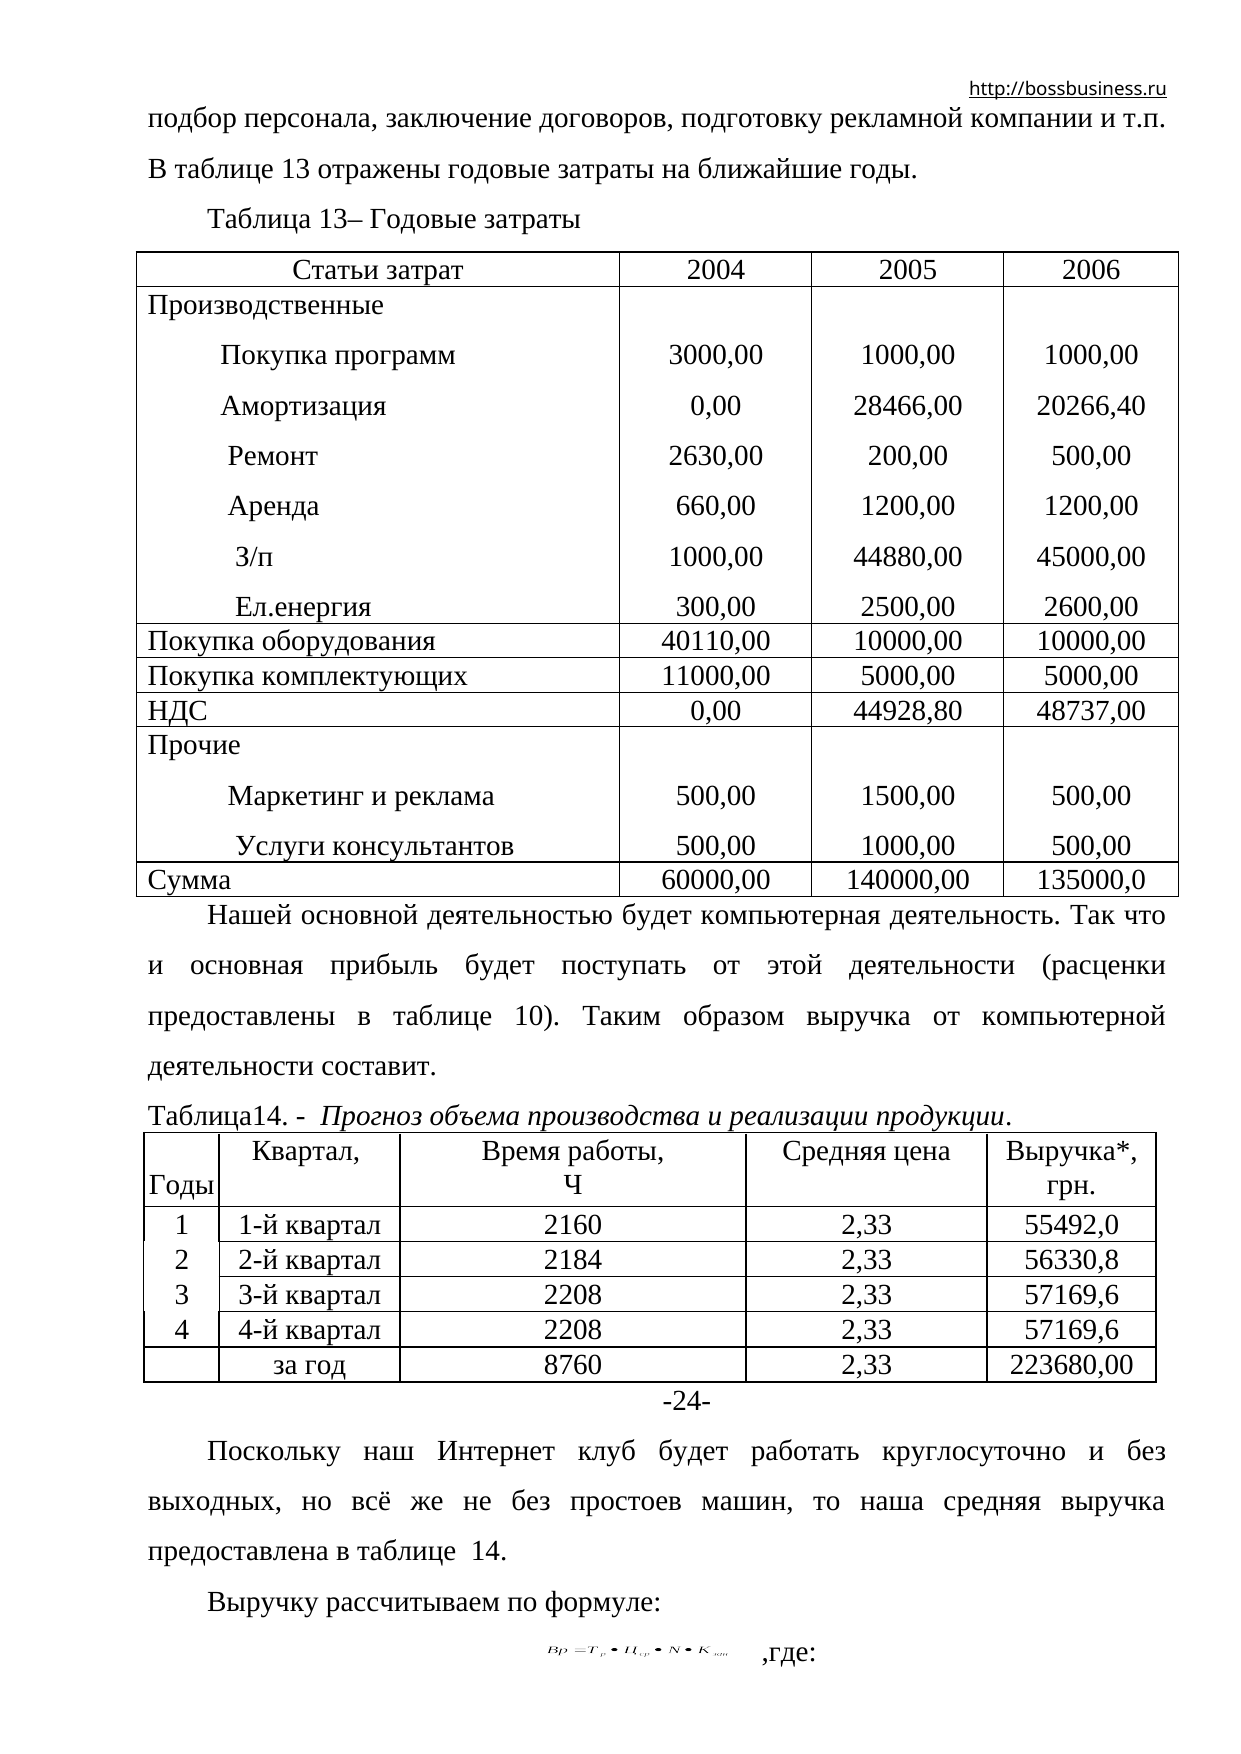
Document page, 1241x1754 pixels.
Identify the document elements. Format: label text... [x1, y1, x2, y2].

table_cell 135000,0 [1004, 863, 1178, 896]
table_cell [145, 1348, 218, 1381]
table_cell 5000,00 [1004, 658, 1178, 692]
table_cell 5000,00 [812, 658, 1003, 692]
table_cell Покупка комплектующих [137, 658, 619, 692]
table_cell 8760 [401, 1348, 745, 1381]
table_header Статьи затрат [137, 253, 619, 286]
table_header Квартал, [220, 1133, 400, 1206]
table_cell 140000,00 [812, 863, 1003, 896]
table_header Выручка*, грн. [988, 1133, 1155, 1206]
text Поскольку наш Интернет клуб будет работать круглосуточно и без выходных, но всё же не без простоев машин, то наша средняя выручка предоставлена в таблице 14. [148, 1433, 1167, 1567]
table_header 2004 [620, 253, 811, 286]
table_cell 56330,8 [988, 1242, 1155, 1276]
table_cell НДС [137, 693, 619, 726]
table_cell Прочие Маркетинг и реклама Услуги консультантов [137, 727, 619, 861]
table_cell 10000,00 [812, 624, 1003, 657]
table_header 2005 [812, 253, 1003, 286]
text Нашей основной деятельностью будет компьютерная деятельность. Так что и основная прибыль будет поступать от этой деятельности (расценки предоставлены в таблице 10). Таким образом выручка от компьютерной деятельности составит. [148, 897, 1167, 1082]
table_cell 1000,00 28466,00 200,00 1200,00 44880,00 2500,00 [812, 287, 1003, 622]
table_cell 1500,00 1000,00 [812, 727, 1003, 861]
table_cell 2,33 [747, 1312, 986, 1346]
text -24- [185, 1383, 1167, 1416]
table_cell 40110,00 [620, 624, 811, 657]
table_header Годы [145, 1133, 219, 1206]
table_cell 48737,00 [1004, 693, 1178, 726]
table_cell 60000,00 [620, 863, 811, 896]
table_cell 4 [145, 1311, 218, 1346]
table_cell 1000,00 20266,40 500,00 1200,00 45000,00 2600,00 [1004, 287, 1178, 622]
table_cell Сумма [137, 863, 619, 896]
text Таблица 13– Годовые затраты [148, 201, 1167, 235]
text Таблица14. - Прогноз объема производства и реализации продукции. [148, 1098, 1167, 1132]
text ,где: [148, 1634, 1167, 1668]
table_header Средняя цена [747, 1133, 987, 1206]
table_cell 2,33 [747, 1277, 986, 1311]
table_cell 44928,80 [812, 693, 1003, 726]
table_cell 3 [144, 1276, 219, 1311]
table_cell 2160 [401, 1207, 745, 1241]
table_cell 10000,00 [1004, 624, 1178, 657]
table_cell 2,33 [747, 1348, 986, 1381]
text Выручку рассчитываем по формуле: [148, 1584, 1167, 1617]
table_cell 500,00 500,00 [620, 727, 811, 861]
text подбор персонала, заключение договоров, подготовку рекламной компании и т.п. В таблице 13 отражены годовые затраты на ближайшие годы. [148, 101, 1167, 184]
table_cell 55492,0 [988, 1207, 1155, 1241]
table_cell 2-й квартал [220, 1242, 399, 1276]
table_cell 57169,6 [988, 1312, 1155, 1346]
table_cell 500,00 500,00 [1004, 727, 1178, 861]
table_cell 2208 [401, 1277, 745, 1311]
table_cell 2,33 [747, 1207, 986, 1241]
table_cell Производственные Покупка программ Амортизация Ремонт Аренда З/п Ел.енергия [137, 287, 619, 622]
table_cell 0,00 [620, 693, 811, 726]
table_cell 11000,00 [620, 658, 811, 692]
table_cell 2208 [401, 1312, 745, 1346]
table_cell 2184 [401, 1242, 745, 1276]
table_cell 57169,6 [988, 1277, 1155, 1311]
table_cell 3-й квартал [220, 1277, 399, 1311]
table_cell 1 [145, 1207, 218, 1241]
table_cell Покупка оборудования [137, 624, 619, 657]
table_cell 223680,00 [988, 1348, 1155, 1381]
table_cell 3000,00 0,00 2630,00 660,00 1000,00 300,00 [620, 287, 811, 622]
table_cell за год [220, 1348, 399, 1381]
table_header Время работы, Ч [401, 1133, 746, 1206]
table_header 2006 [1004, 253, 1178, 286]
table_cell 2 [144, 1241, 219, 1276]
table_cell 4-й квартал [220, 1312, 399, 1346]
table_cell 2,33 [747, 1242, 986, 1276]
table_cell 1-й квартал [220, 1207, 399, 1241]
